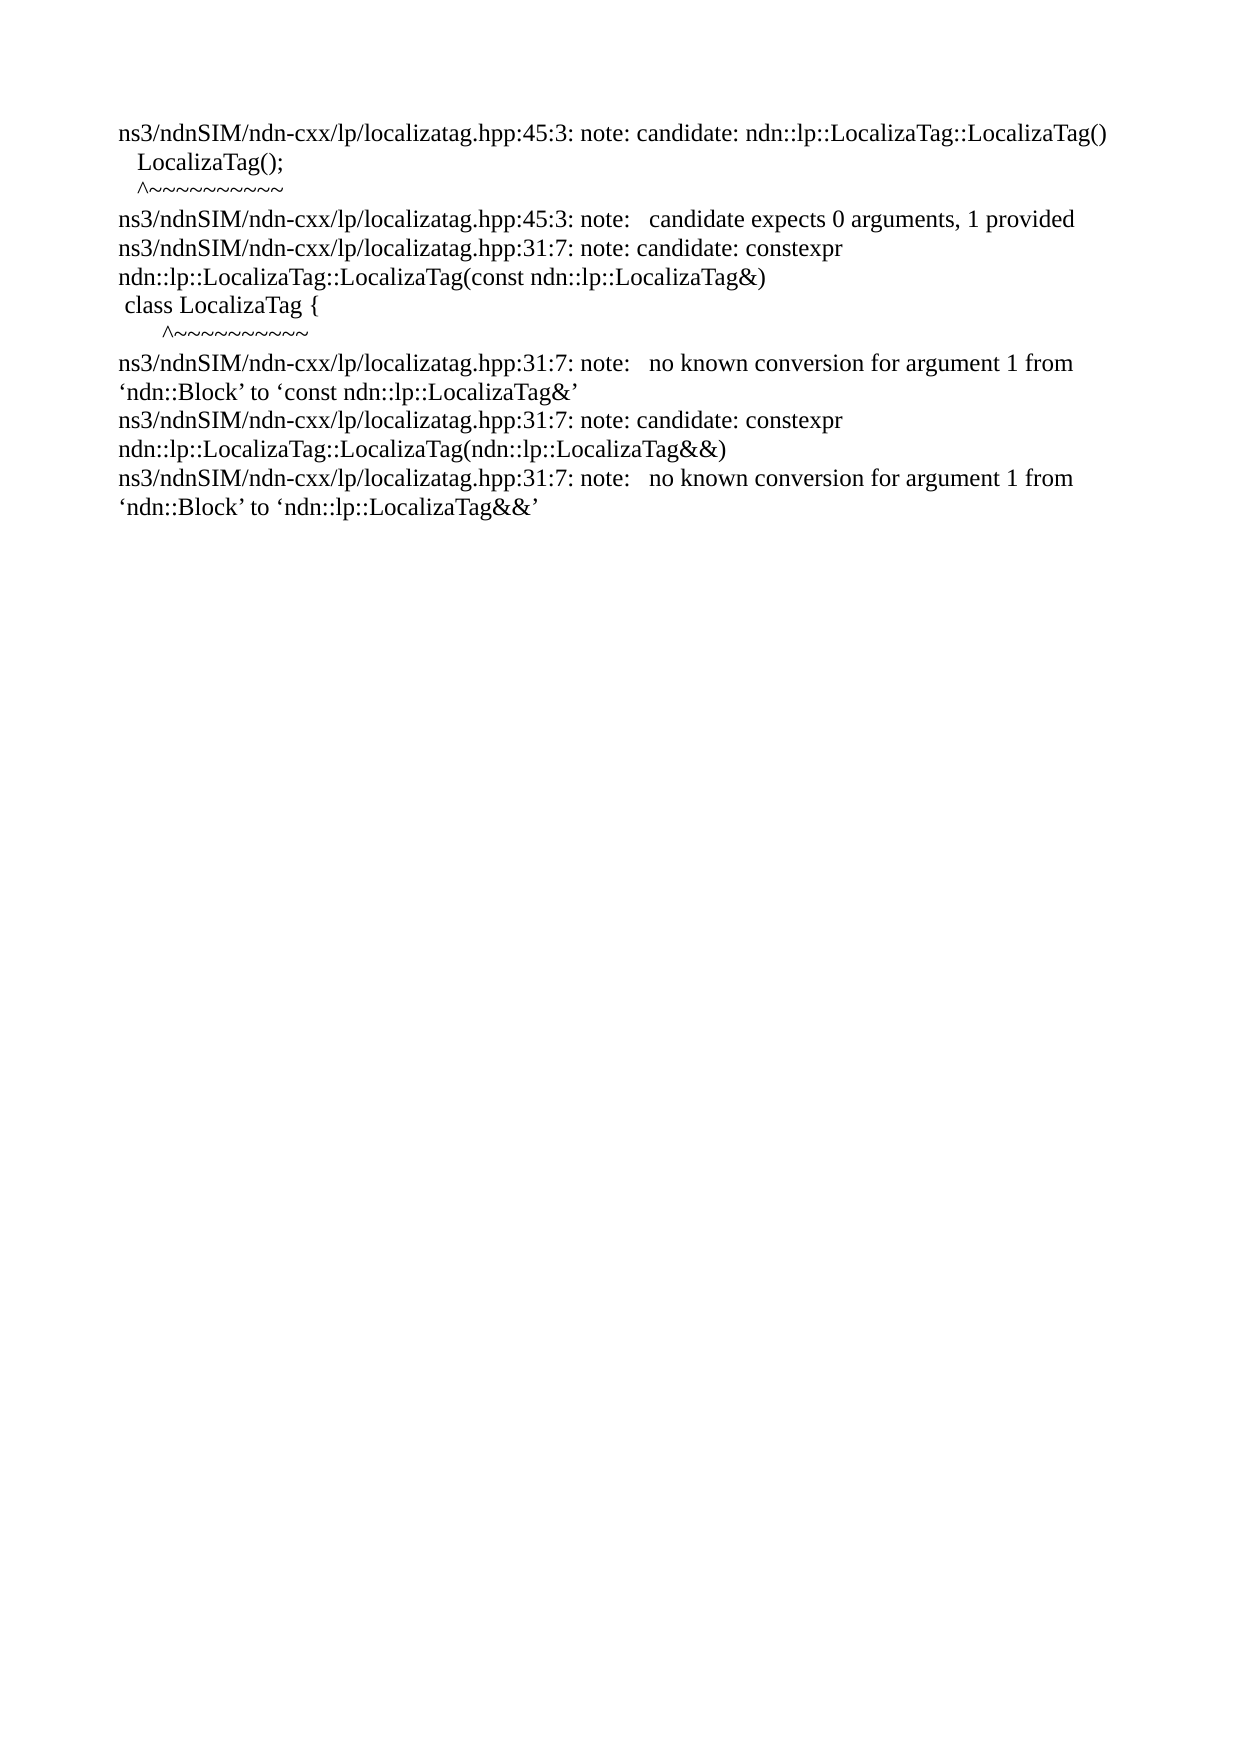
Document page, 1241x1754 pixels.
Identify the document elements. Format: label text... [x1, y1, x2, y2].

text ^~~~~~~~~~~ [118, 319, 1122, 348]
text ns3/ndnSIM/ndn-cxx/lp/localizatag.hpp:45:3: note: candidate: ndn::lp::LocalizaTag::LocalizaTag() [118, 118, 1122, 147]
text ns3/ndnSIM/ndn-cxx/lp/localizatag.hpp:31:7: note: no known conversion for argument 1 from ‘ndn::Block’ to ‘ndn::lp::LocalizaTag&&’ [118, 463, 1122, 521]
text LocalizaTag(); [118, 147, 1122, 176]
text ns3/ndnSIM/ndn-cxx/lp/localizatag.hpp:31:7: note: candidate: constexpr ndn::lp::LocalizaTag::LocalizaTag(ndn::lp::LocalizaTag&&) [118, 406, 1122, 463]
text ns3/ndnSIM/ndn-cxx/lp/localizatag.hpp:45:3: note: candidate expects 0 arguments, 1 provided [118, 204, 1122, 233]
text ns3/ndnSIM/ndn-cxx/lp/localizatag.hpp:31:7: note: no known conversion for argument 1 from ‘ndn::Block’ to ‘const ndn::lp::LocalizaTag&’ [118, 348, 1122, 406]
text ^~~~~~~~~~~ [118, 176, 1122, 204]
text ns3/ndnSIM/ndn-cxx/lp/localizatag.hpp:31:7: note: candidate: constexpr ndn::lp::LocalizaTag::LocalizaTag(const ndn::lp::LocalizaTag&) [118, 233, 1122, 291]
text class LocalizaTag { [118, 291, 1122, 319]
